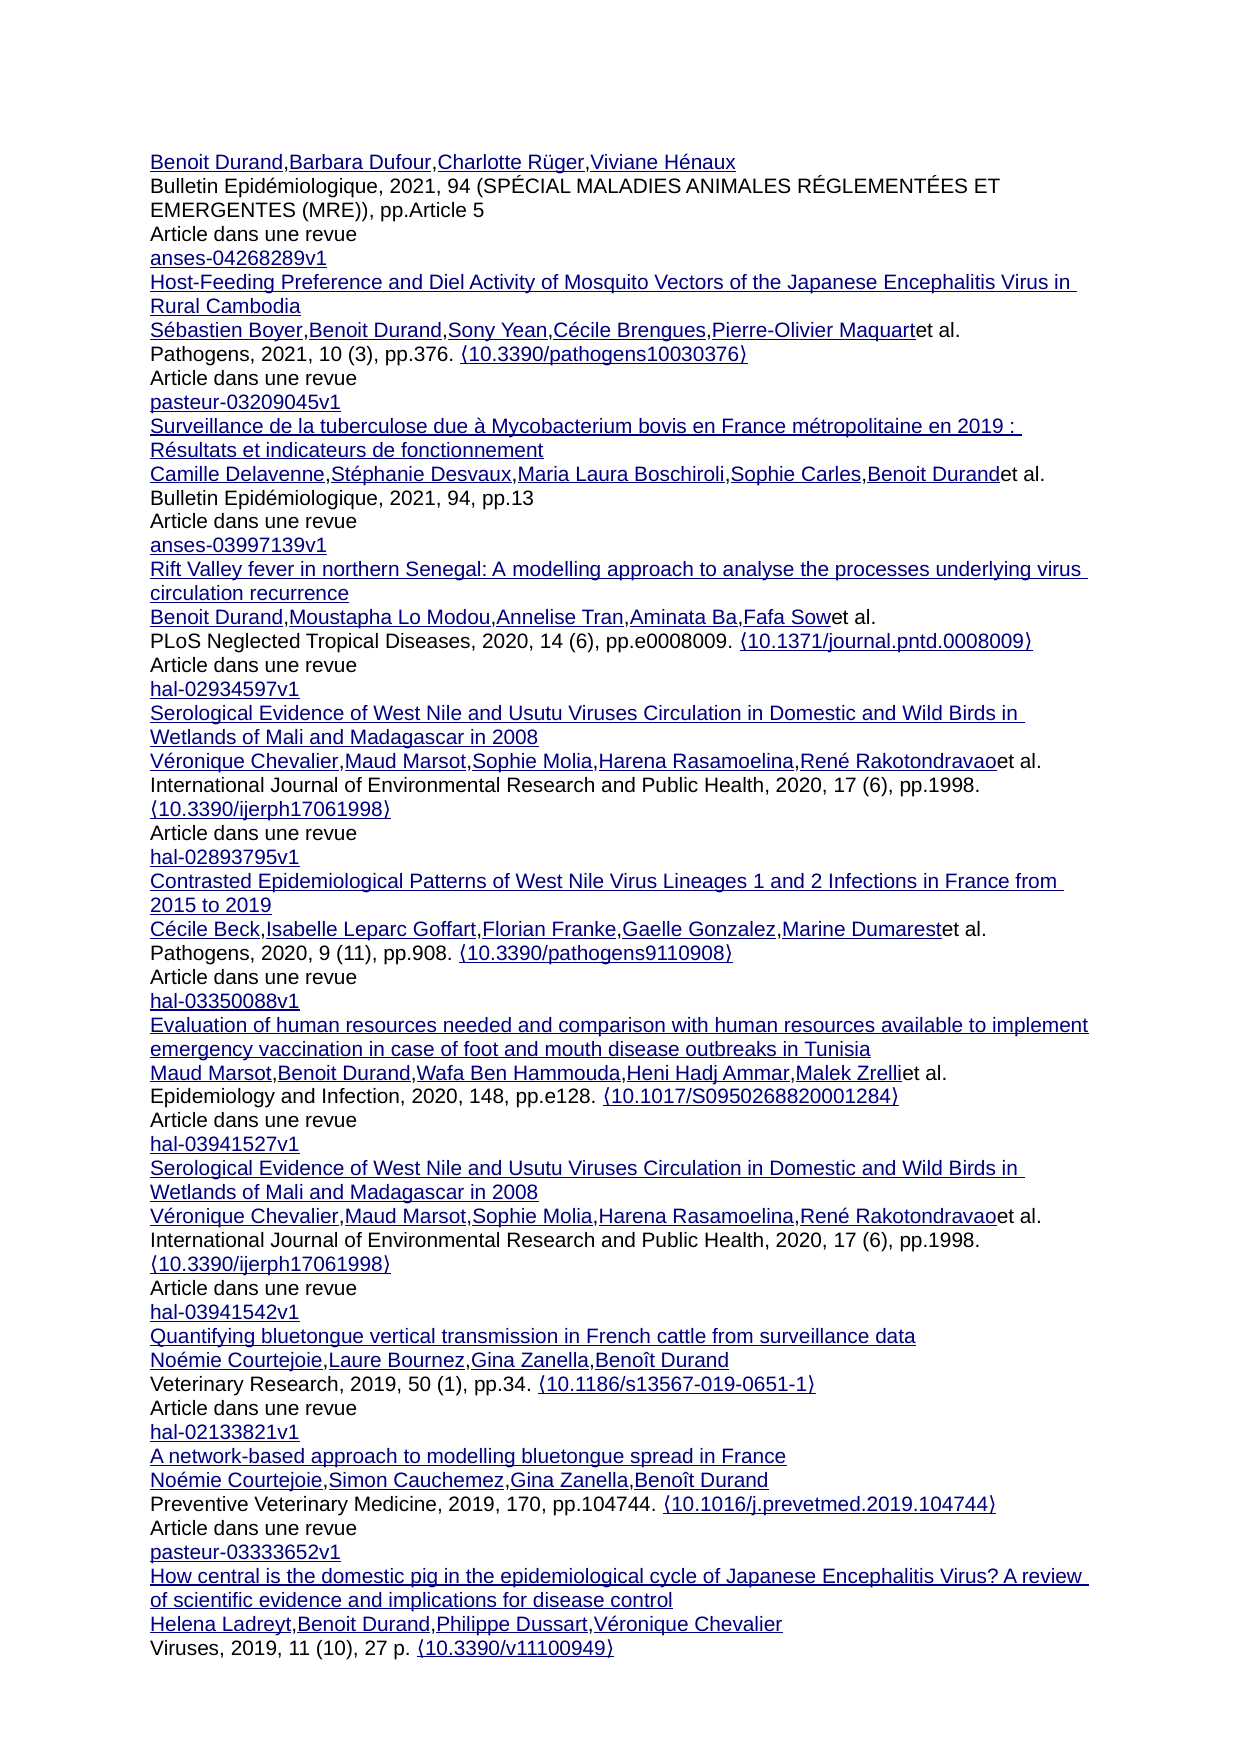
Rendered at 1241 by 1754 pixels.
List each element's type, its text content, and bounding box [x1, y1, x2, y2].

table_cell Serological Evidence of West Nile and Usutu Viruses Circulation in Domestic and Wild Birds in Wetlands of Mali and Madagascar in 2008 Véronique Chevalier,Maud Marsot,Sophie Molia,Harena Rasamoelina,René Rakotondravaoet al. International Journal of Environmental Research and Public Health, 2020, 17 (6), pp.1998. ⟨10.3390/ijerph17061998⟩ Article dans une revue hal-03941542v1 [150, 1156, 1090, 1324]
table_cell Rift Valley fever in northern Senegal: A modelling approach to analyse the processes underlying virus circulation recurrence Benoit Durand,Moustapha Lo Modou,Annelise Tran,Aminata Ba,Fafa Sowet al. PLoS Neglected Tropical Diseases, 2020, 14 (6), pp.e0008009. ⟨10.1371/journal.pntd.0008009⟩ Article dans une revue hal-02934597v1 [150, 557, 1090, 701]
table_cell Host-Feeding Preference and Diel Activity of Mosquito Vectors of the Japanese Encephalitis Virus in Rural Cambodia Sébastien Boyer,Benoit Durand,Sony Yean,Cécile Brengues,Pierre-Olivier Maquartet al. Pathogens, 2021, 10 (3), pp.376. ⟨10.3390/pathogens10030376⟩ Article dans une revue pasteur-03209045v1 [150, 270, 1090, 413]
table_cell How central is the domestic pig in the epidemiological cycle of Japanese Encephalitis Virus? A review of scientific evidence and implications for disease control Helena Ladreyt,Benoit Durand,Philippe Dussart,Véronique Chevalier Viruses, 2019, 11 (10), 27 p. ⟨10.3390/v11100949⟩ [150, 1564, 1090, 1659]
table_cell Quantifying bluetongue vertical transmission in French cattle from surveillance data Noémie Courtejoie,Laure Bournez,Gina Zanella,Benoît Durand Veterinary Research, 2019, 50 (1), pp.34. ⟨10.1186/s13567-019-0651-1⟩ Article dans une revue hal-02133821v1 [150, 1324, 1090, 1444]
table_cell A network-based approach to modelling bluetongue spread in France Noémie Courtejoie,Simon Cauchemez,Gina Zanella,Benoît Durand Preventive Veterinary Medicine, 2019, 170, pp.104744. ⟨10.1016/j.prevetmed.2019.104744⟩ Article dans une revue pasteur-03333652v1 [150, 1444, 1090, 1563]
table_cell Serological Evidence of West Nile and Usutu Viruses Circulation in Domestic and Wild Birds in Wetlands of Mali and Madagascar in 2008 Véronique Chevalier,Maud Marsot,Sophie Molia,Harena Rasamoelina,René Rakotondravaoet al. International Journal of Environmental Research and Public Health, 2020, 17 (6), pp.1998. ⟨10.3390/ijerph17061998⟩ Article dans une revue hal-02893795v1 [150, 701, 1090, 869]
table_cell Benoit Durand,Barbara Dufour,Charlotte Rüger,Viviane Hénaux Bulletin Epidémiologique, 2021, 94 (SPÉCIAL MALADIES ANIMALES RÉGLEMENTÉES ET EMERGENTES (MRE)), pp.Article 5 Article dans une revue anses-04268289v1 [150, 150, 1090, 270]
table_cell Evaluation of human resources needed and comparison with human resources available to implement emergency vaccination in case of foot and mouth disease outbreaks in Tunisia Maud Marsot,Benoit Durand,Wafa Ben Hammouda,Heni Hadj Ammar,Malek Zrelliet al. Epidemiology and Infection, 2020, 148, pp.e128. ⟨10.1017/S0950268820001284⟩ Article dans une revue hal-03941527v1 [150, 1013, 1090, 1156]
table_cell Contrasted Epidemiological Patterns of West Nile Virus Lineages 1 and 2 Infections in France from 2015 to 2019 Cécile Beck,Isabelle Leparc Goffart,Florian Franke,Gaelle Gonzalez,Marine Dumarestet al. Pathogens, 2020, 9 (11), pp.908. ⟨10.3390/pathogens9110908⟩ Article dans une revue hal-03350088v1 [150, 869, 1090, 1012]
table_cell Surveillance de la tuberculose due à Mycobacterium bovis en France métropolitaine en 2019 : Résultats et indicateurs de fonctionnement Camille Delavenne,Stéphanie Desvaux,Maria Laura Boschiroli,Sophie Carles,Benoit Durandet al. Bulletin Epidémiologique, 2021, 94, pp.13 Article dans une revue anses-03997139v1 [150, 414, 1090, 557]
